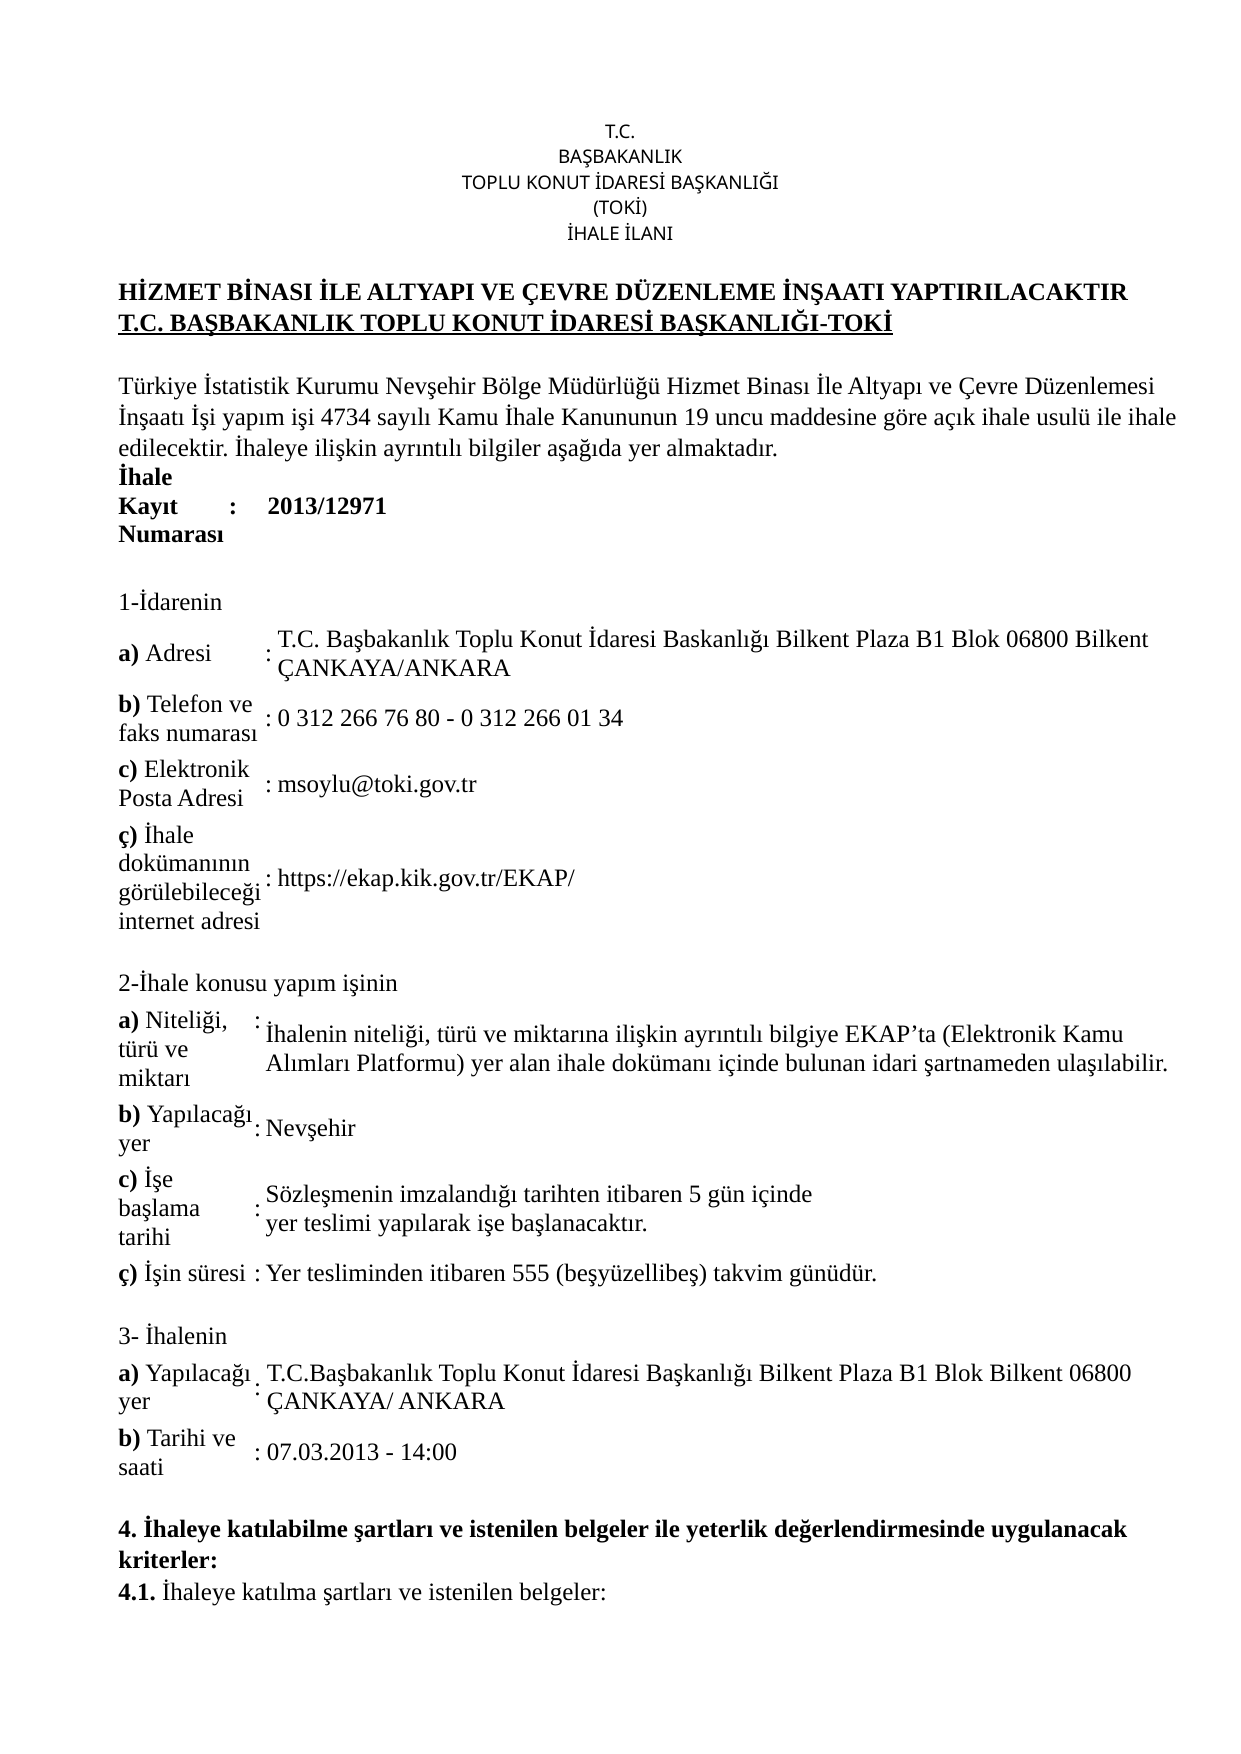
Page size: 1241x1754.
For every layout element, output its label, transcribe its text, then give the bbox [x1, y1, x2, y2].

table_cell ç) İşin süresi [118, 1251, 254, 1287]
table_cell Sözleşmenin imzalandığı tarihten itibaren 5 gün içinde yer teslimi yapılarak işe başlanacaktır. [265, 1157, 1201, 1251]
table_cell ç) İhale dokümanının görülebileceği internet adresi [118, 812, 265, 935]
table_cell b) Yapılacağı yer [118, 1091, 254, 1157]
table_cell : [254, 1091, 265, 1157]
table_cell : [254, 1251, 265, 1287]
table_cell : [254, 1157, 265, 1251]
table_header T.C.Başbakanlık Toplu Konut İdaresi Başkanlığı Bilkent Plaza B1 Blok Bilkent 06800 ÇANKAYA/ ANKARA [267, 1350, 1201, 1415]
table_cell a) Adresi [118, 616, 265, 681]
table_header : [254, 997, 265, 1091]
table_header 1-İdarenin [118, 580, 1201, 616]
table_cell : [265, 616, 277, 681]
text İHALE İLANI [118, 220, 1122, 246]
text T.C. [118, 118, 1122, 144]
text TOPLU KONUT İDARESİ BAŞKANLIĞI [118, 169, 1122, 195]
table_cell b) Telefon ve faks numarası [118, 681, 265, 747]
table_cell : [265, 812, 277, 935]
table_cell Yer tesliminden itibaren 555 (beşyüzellibeş) takvim günüdür. [265, 1251, 1201, 1287]
table_header 4. İhaleye katılabilme şartları ve istenilen belgeler ile yeterlik değerlendirmesinde uygulanacak kriterler: 4.1. İhaleye katılma şartları ve istenilen belgeler: [118, 1480, 1201, 1605]
table_cell c) İşe başlama tarihi [118, 1157, 254, 1251]
table_header : [254, 1350, 267, 1415]
table_cell c) Elektronik Posta Adresi [118, 747, 265, 812]
table_header a) Yapılacağı yer [118, 1350, 254, 1415]
table_header : [229, 462, 267, 548]
table_cell 07.03.2013 - 14:00 [267, 1415, 1201, 1480]
table_header 2-İhale konusu yapım işinin [118, 935, 1201, 997]
table_header İhale Kayıt Numarası [118, 462, 229, 548]
table_cell Nevşehir [265, 1091, 1201, 1157]
table_header 2013/12971 [268, 462, 1201, 548]
text BAŞBAKANLIK [118, 144, 1122, 169]
table_cell T.C. Başbakanlık Toplu Konut İdaresi Baskanlığı Bilkent Plaza B1 Blok 06800 Bilkent ÇANKAYA/ANKARA [277, 616, 1201, 681]
table_cell : [265, 681, 277, 747]
table_header 3- İhalenin [118, 1287, 1201, 1350]
table_header HİZMET BİNASI İLE ALTYAPI VE ÇEVRE DÜZENLEME İNŞAATI YAPTIRILACAKTIR T.C. BAŞBAKANLIK TOPLU KONUT İDARESİ BAŞKANLIĞI-TOKİ Türkiye İstatistik Kurumu Nevşehir Bölge Müdürlüğü Hizmet Binası İle Altyapı ve Çevre Düzenlemesi İnşaatı İşi yapım işi 4734 sayılı Kamu İhale Kanununun 19 uncu maddesine göre açık ihale usulü ile ihale edilecektir. İhaleye ilişkin ayrıntılı bilgiler aşağıda yer almaktadır. [118, 275, 1201, 580]
table_cell : [254, 1415, 267, 1480]
table_header a) Niteliği, türü ve miktarı [118, 997, 254, 1091]
table_cell msoylu@toki.gov.tr [277, 747, 1201, 812]
table_cell 0 312 266 76 80 - 0 312 266 01 34 [277, 681, 1201, 747]
table_cell b) Tarihi ve saati [118, 1415, 254, 1480]
table_cell : [265, 747, 277, 812]
table_cell https://ekap.kik.gov.tr/EKAP/ [277, 812, 1201, 935]
table_header İhalenin niteliği, türü ve miktarına ilişkin ayrıntılı bilgiye EKAP’ta (Elektronik Kamu Alımları Platformu) yer alan ihale dokümanı içinde bulunan idari şartnameden ulaşılabilir. [265, 997, 1201, 1091]
text (TOKİ) [118, 195, 1122, 220]
